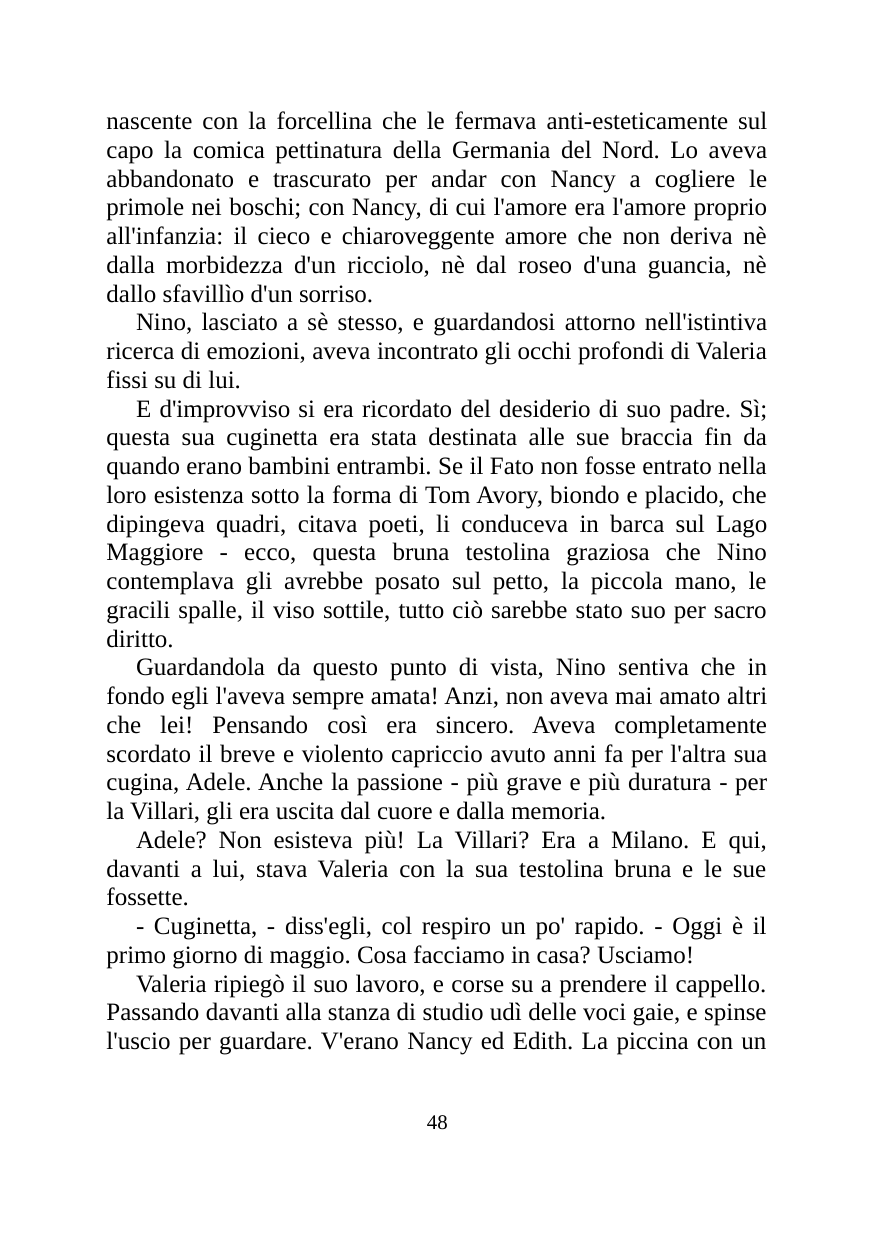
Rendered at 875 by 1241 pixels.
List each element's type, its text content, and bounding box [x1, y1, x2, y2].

text - Cuginetta, - diss'egli, col respiro un po' rapido. - Oggi è il primo giorno di maggio. Cosa facciamo in casa? Usciamo! [106, 911, 768, 969]
text Adele? Non esisteva più! La Villari? Era a Milano. E qui, davanti a lui, stava Valeria con la sua testolina bruna e le sue fossette. [106, 825, 768, 911]
text Guardandola da questo punto di vista, Nino sentiva che in fondo egli l'aveva sempre amata! Anzi, non aveva mai amato altri che lei! Pensando così era sincero. Aveva completamente scordato il breve e violento capriccio avuto anni fa per l'altra sua cugina, Adele. Anche la passione - più grave e più duratura - per la Villari, gli era uscita dal cuore e dalla memoria. [106, 652, 768, 825]
text E d'improvviso si era ricordato del desiderio di suo padre. Sì; questa sua cuginetta era stata destinata alle sue braccia fin da quando erano bambini entrambi. Se il Fato non fosse entrato nella loro esistenza sotto la forma di Tom Avory, biondo e placido, che dipingeva quadri, citava poeti, li conduceva in barca sul Lago Maggiore - ecco, questa bruna testolina graziosa che Nino contemplava gli avrebbe posato sul petto, la piccola mano, le gracili spalle, il viso sottile, tutto ciò sarebbe stato suo per sacro diritto. [106, 394, 768, 652]
text nascente con la forcellina che le fermava anti-esteticamente sul capo la comica pettinatura della Germania del Nord. Lo aveva abbandonato e trascurato per andar con Nancy a cogliere le primole nei boschi; con Nancy, di cui l'amore era l'amore proprio all'infanzia: il cieco e chiaroveggente amore che non deriva nè dalla morbidezza d'un ricciolo, nè dal roseo d'una guancia, nè dallo sfavillìo d'un sorriso. [106, 106, 768, 307]
text Nino, lasciato a sè stesso, e guardandosi attorno nell'istintiva ricerca di emozioni, aveva incontrato gli occhi profondi di Valeria fissi su di lui. [106, 307, 768, 394]
text Valeria ripiegò il suo lavoro, e corse su a prendere il cappello. Passando davanti alla stanza di studio udì delle voci gaie, e spinse l'uscio per guardare. V'erano Nancy ed Edith. La piccina con un [106, 969, 768, 1055]
